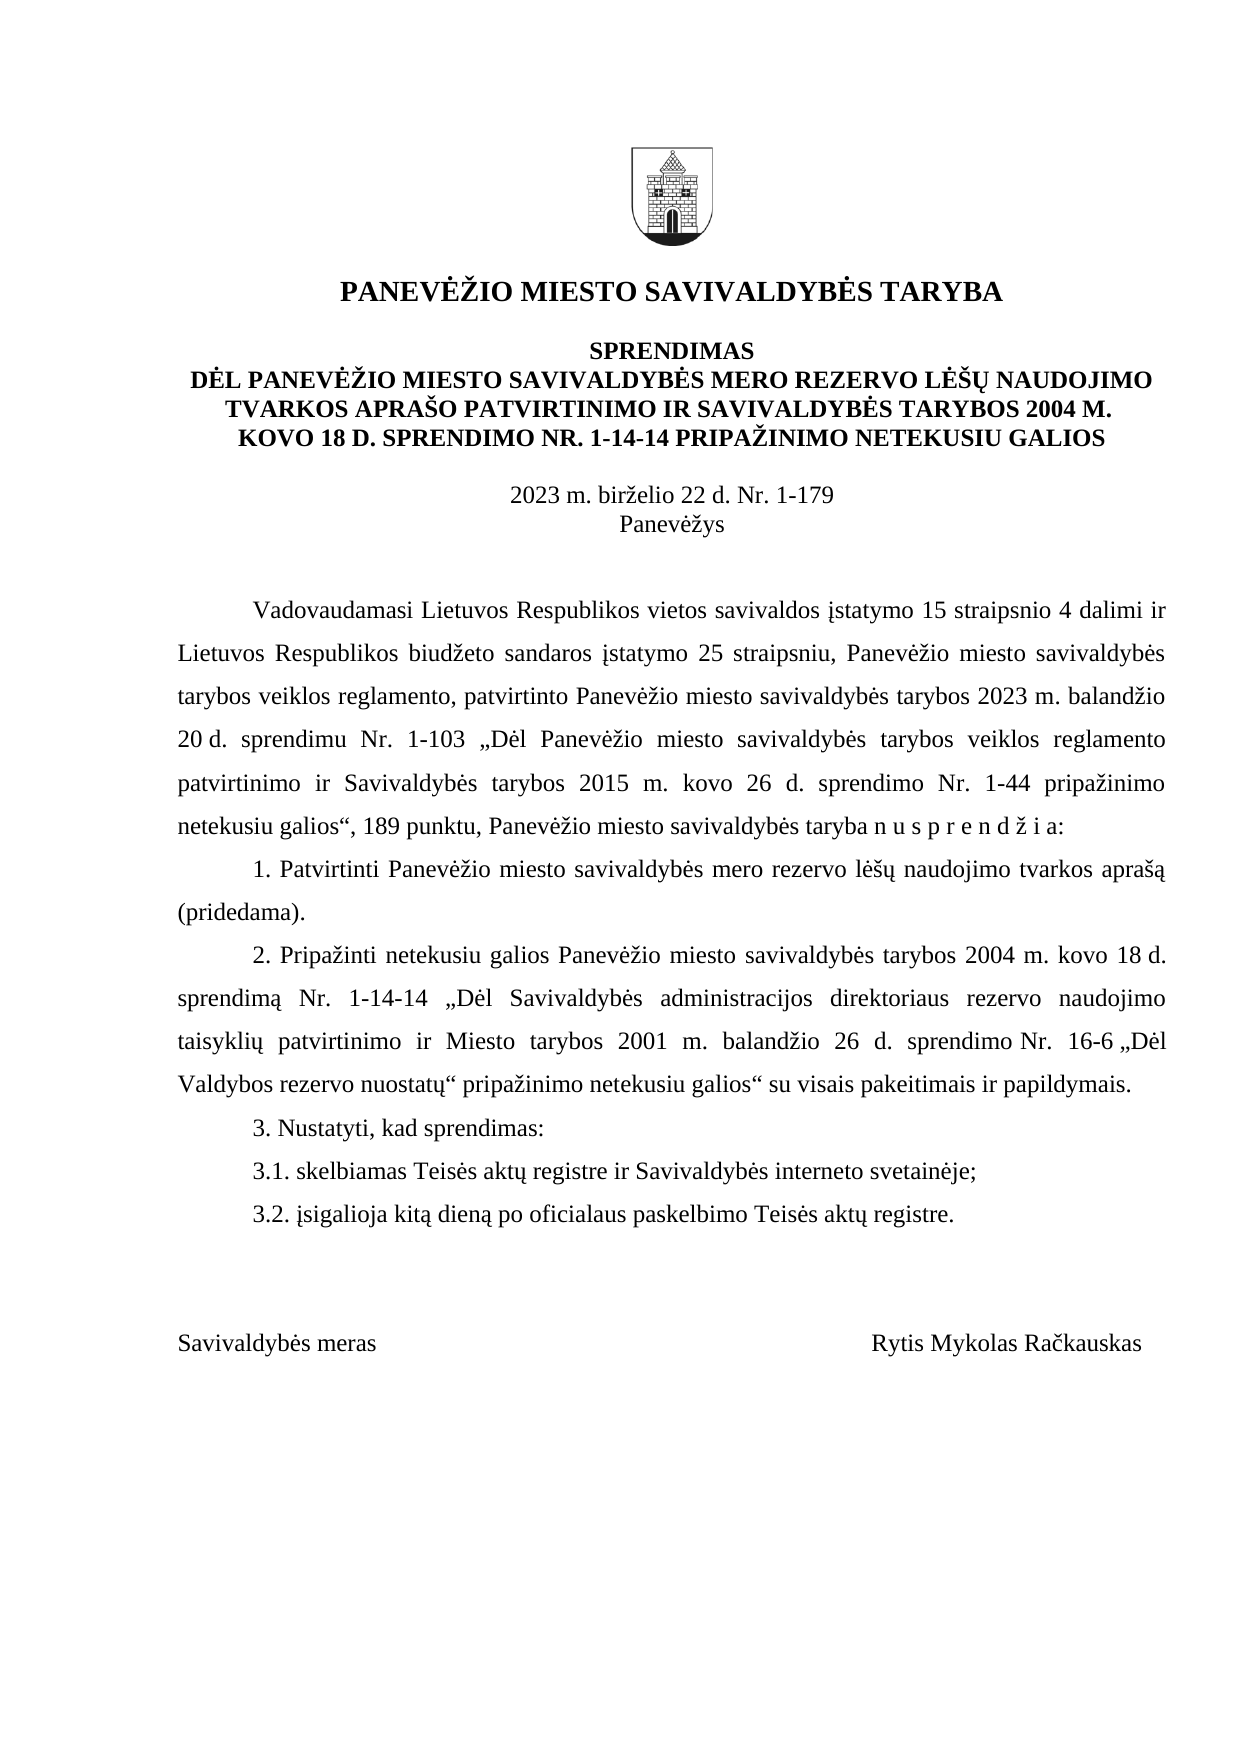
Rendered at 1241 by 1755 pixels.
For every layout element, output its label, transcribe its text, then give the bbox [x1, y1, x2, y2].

text PANEVĖŽIO MIESTO SAVIVALDYBĖS TARYBA [177, 274, 1166, 308]
text 2. Pripažinti netekusiu galios Panevėžio miesto savivaldybės tarybos 2004 m. kovo 18 d. sprendimą Nr. 1-14-14 „Dėl Savivaldybės administracijos direktoriaus rezervo naudojimo taisyklių patvirtinimo ir Miesto tarybos 2001 m. balandžio 26 d. sprendimo Nr. 16-6 „Dėl Valdybos rezervo nuostatų“ pripažinimo netekusiu galios“ su visais pakeitimais ir papildymais. [177, 940, 1166, 1098]
text KOVO 18 D. SPRENDIMO NR. 1-14-14 PRIPAŽINIMO NETEKUSIU GALIOS [177, 423, 1166, 451]
text 3.2. įsigalioja kitą dieną po oficialaus paskelbimo Teisės aktų registre. [177, 1199, 1166, 1228]
text 3. Nustatyti, kad sprendimas: [177, 1113, 1166, 1141]
subtitle 2023 m. birželio 22 d. Nr. 1-179 [177, 480, 1166, 509]
subtitle SPRENDIMAS [177, 336, 1166, 365]
text Savivaldybės meras Rytis Mykolas Račkauskas [177, 1328, 1166, 1357]
text Vadovaudamasi Lietuvos Respublikos vietos savivaldos įstatymo 15 straipsnio 4 dalimi ir Lietuvos Respublikos biudžeto sandaros įstatymo 25 straipsniu, Panevėžio miesto savivaldybės tarybos veiklos reglamento, patvirtinto Panevėžio miesto savivaldybės tarybos 2023 m. balandžio 20 d. sprendimu Nr. 1-103 „Dėl Panevėžio miesto savivaldybės tarybos veiklos reglamento patvirtinimo ir Savivaldybės tarybos 2015 m. kovo 26 d. sprendimo Nr. 1-44 pripažinimo netekusiu galios“, 189 punktu, Panevėžio miesto savivaldybės taryba n u s p r e n d ž i a: [177, 595, 1166, 839]
subtitle Panevėžys [177, 509, 1166, 538]
text 3.1. skelbiamas Teisės aktų registre ir Savivaldybės interneto svetainėje; [177, 1156, 1166, 1184]
text DĖL PANEVĖŽIO MIESTO SAVIVALDYBĖS MERO REZERVO LĖŠŲ NAUDOJIMO TVARKOS APRAŠO PATVIRTINIMO IR SAVIVALDYBĖS TARYBOS 2004 M. [177, 365, 1166, 423]
text 1. Patvirtinti Panevėžio miesto savivaldybės mero rezervo lėšų naudojimo tvarkos aprašą (pridedama). [177, 854, 1166, 926]
